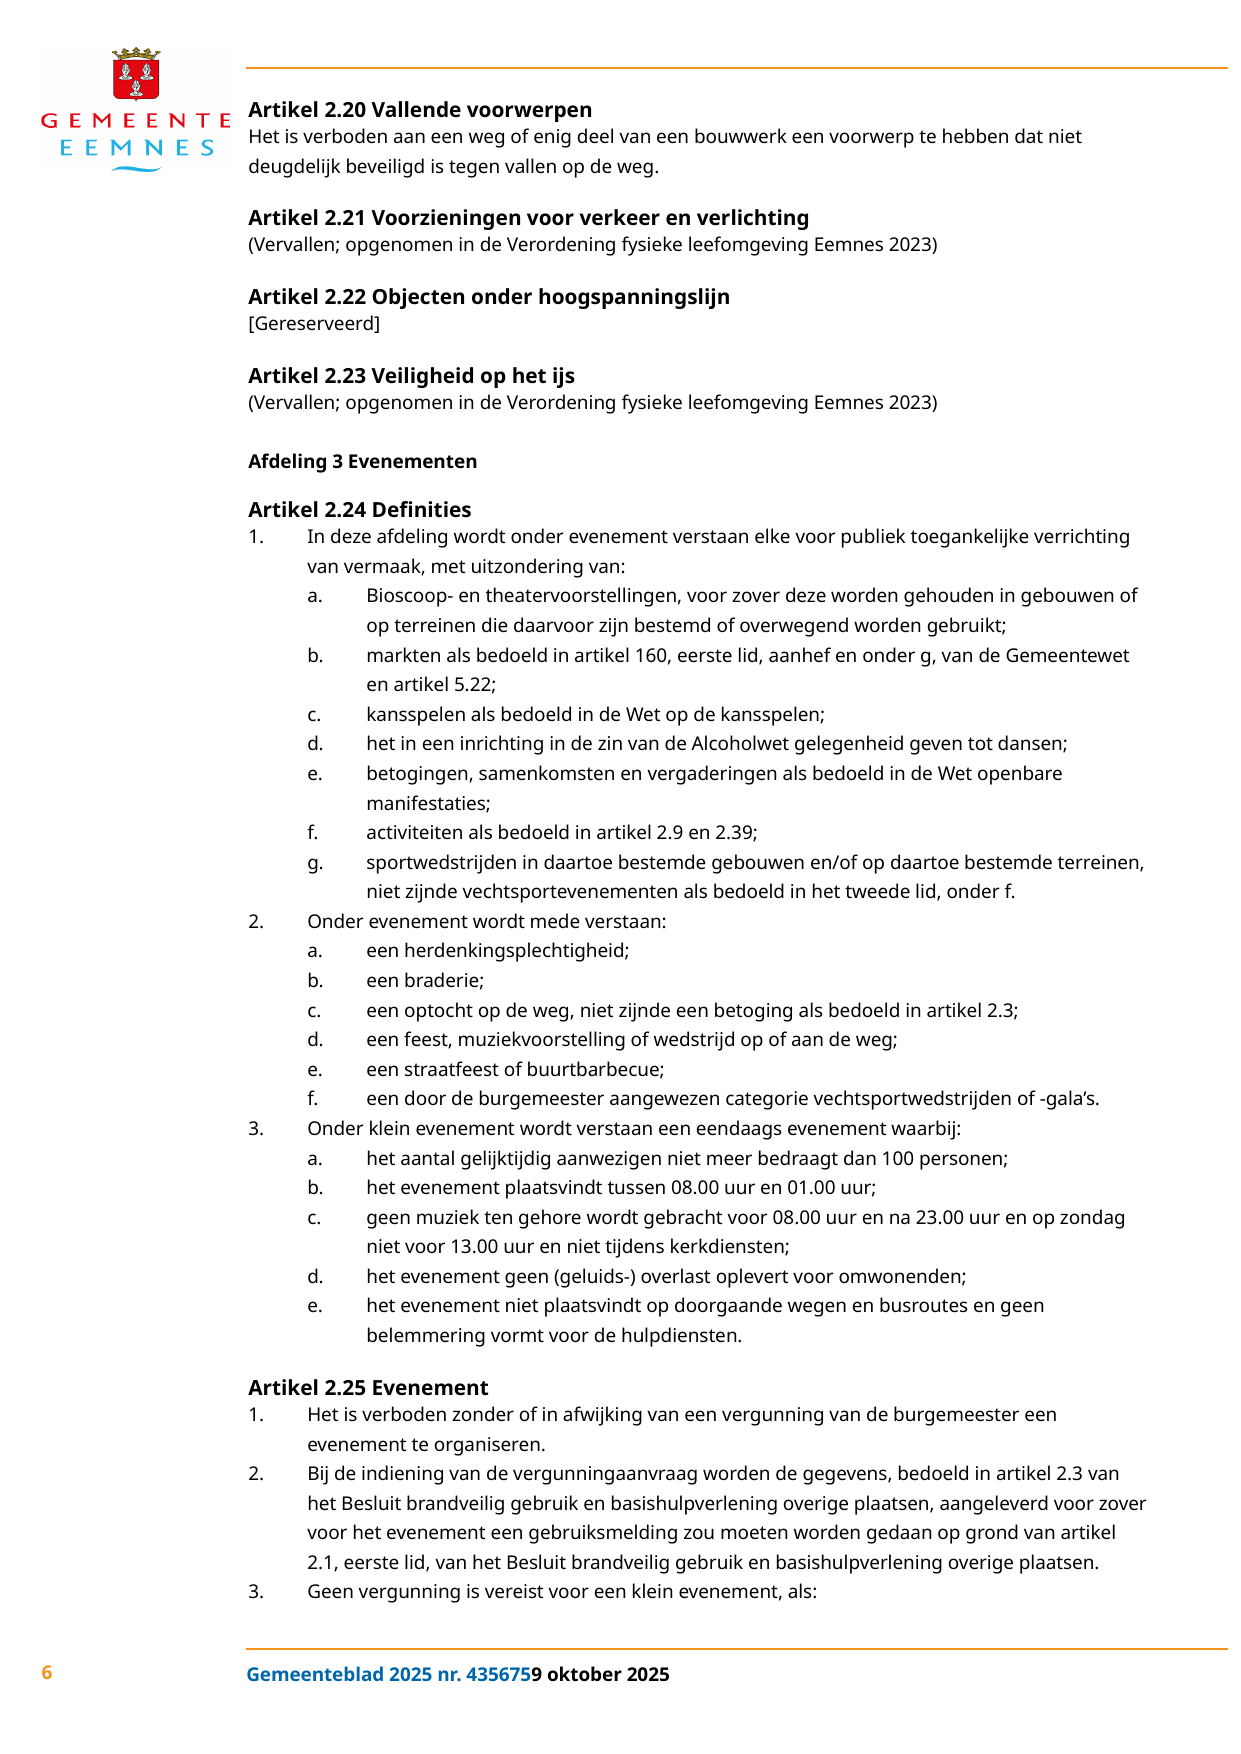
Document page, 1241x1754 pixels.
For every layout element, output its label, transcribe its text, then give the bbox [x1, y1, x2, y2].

list een straatfeest of buurtbarbecue; [307, 1056, 1152, 1082]
list een door de burgemeester aangewezen categorie vechtsportwedstrijden of -gala’s. [307, 1086, 1152, 1111]
list sportwedstrijden in daartoe bestemde gebouwen en/of op daartoe bestemde terreinen, niet zijnde vechtsportevenementen als bedoeld in het tweede lid, onder f. [307, 849, 1152, 904]
list activiteiten als bedoeld in artikel 2.9 en 2.39; [307, 819, 1152, 845]
list Onder evenement wordt mede verstaan: [248, 908, 1152, 934]
text Artikel 2.24 Definities [248, 495, 1152, 523]
picture [41, 47, 231, 172]
text Artikel 2.22 Objecten onder hoogspanningslijn [248, 282, 1152, 311]
list een feest, muziekvoorstelling of wedstrijd op of aan de weg; [307, 1026, 1152, 1052]
text Artikel 2.25 Evenement [248, 1373, 1152, 1401]
list een optocht op de weg, niet zijnde een betoging als bedoeld in artikel 2.3; [307, 997, 1152, 1023]
text Het is verboden aan een weg of enig deel van een bouwwerk een voorwerp te hebben dat niet deugdelijk beveiligd is tegen vallen op de weg. [248, 123, 1152, 178]
text Artikel 2.21 Voorzieningen voor verkeer en verlichting [248, 203, 1152, 232]
list het aantal gelijktijdig aanwezigen niet meer bedraagt dan 100 personen; [307, 1145, 1152, 1171]
list geen muziek ten gehore wordt gebracht voor 08.00 uur en na 23.00 uur en op zondag niet voor 13.00 uur en niet tijdens kerkdiensten; [307, 1204, 1152, 1259]
text [Gereserveerd] [248, 311, 1152, 336]
list Het is verboden zonder of in afwijking van een vergunning van de burgemeester een evenement te organiseren. [248, 1401, 1152, 1456]
list betogingen, samenkomsten en vergaderingen als bedoeld in de Wet openbare manifestaties; [307, 760, 1152, 816]
text Artikel 2.20 Vallende voorwerpen [248, 95, 1152, 123]
text Afdeling 3 Evenementen [248, 448, 1152, 474]
list Bioscoop- en theatervoorstellingen, voor zover deze worden gehouden in gebouwen of op terreinen die daarvoor zijn bestemd of overwegend worden gebruikt; [307, 583, 1152, 638]
text (Vervallen; opgenomen in de Verordening fysieke leefomgeving Eemnes 2023) [248, 389, 1152, 415]
list het evenement geen (geluids-) overlast oplevert voor omwonenden; [307, 1263, 1152, 1289]
list het evenement niet plaatsvindt op doorgaande wegen en busroutes en geen belemmering vormt voor de hulpdiensten. [307, 1293, 1152, 1348]
list markten als bedoeld in artikel 160, eerste lid, aanhef en onder g, van de Gemeentewet en artikel 5.22; [307, 642, 1152, 697]
list In deze afdeling wordt onder evenement verstaan elke voor publiek toegankelijke verrichting van vermaak, met uitzondering van: [248, 523, 1152, 579]
list Onder klein evenement wordt verstaan een eendaags evenement waarbij: [248, 1115, 1152, 1141]
list het evenement plaatsvindt tussen 08.00 uur en 01.00 uur; [307, 1174, 1152, 1200]
list Geen vergunning is vereist voor een klein evenement, als: [248, 1579, 1152, 1604]
text (Vervallen; opgenomen in de Verordening fysieke leefomgeving Eemnes 2023) [248, 232, 1152, 257]
list een herdenkingsplechtigheid; [307, 938, 1152, 963]
list een braderie; [307, 967, 1152, 993]
text Artikel 2.23 Veiligheid op het ijs [248, 361, 1152, 389]
list het in een inrichting in de zin van de Alcoholwet gelegenheid geven tot dansen; [307, 731, 1152, 756]
list kansspelen als bedoeld in de Wet op de kansspelen; [307, 701, 1152, 727]
list Bij de indiening van de vergunningaanvraag worden de gegevens, bedoeld in artikel 2.3 van het Besluit brandveilig gebruik en basishulpverlening overige plaatsen, aangeleverd voor zover voor het evenement een gebruiksmelding zou moeten worden gedaan op grond van artikel 2.1, eerste lid, van het Besluit brandveilig gebruik en basishulpverlening overige plaatsen. [248, 1460, 1152, 1575]
